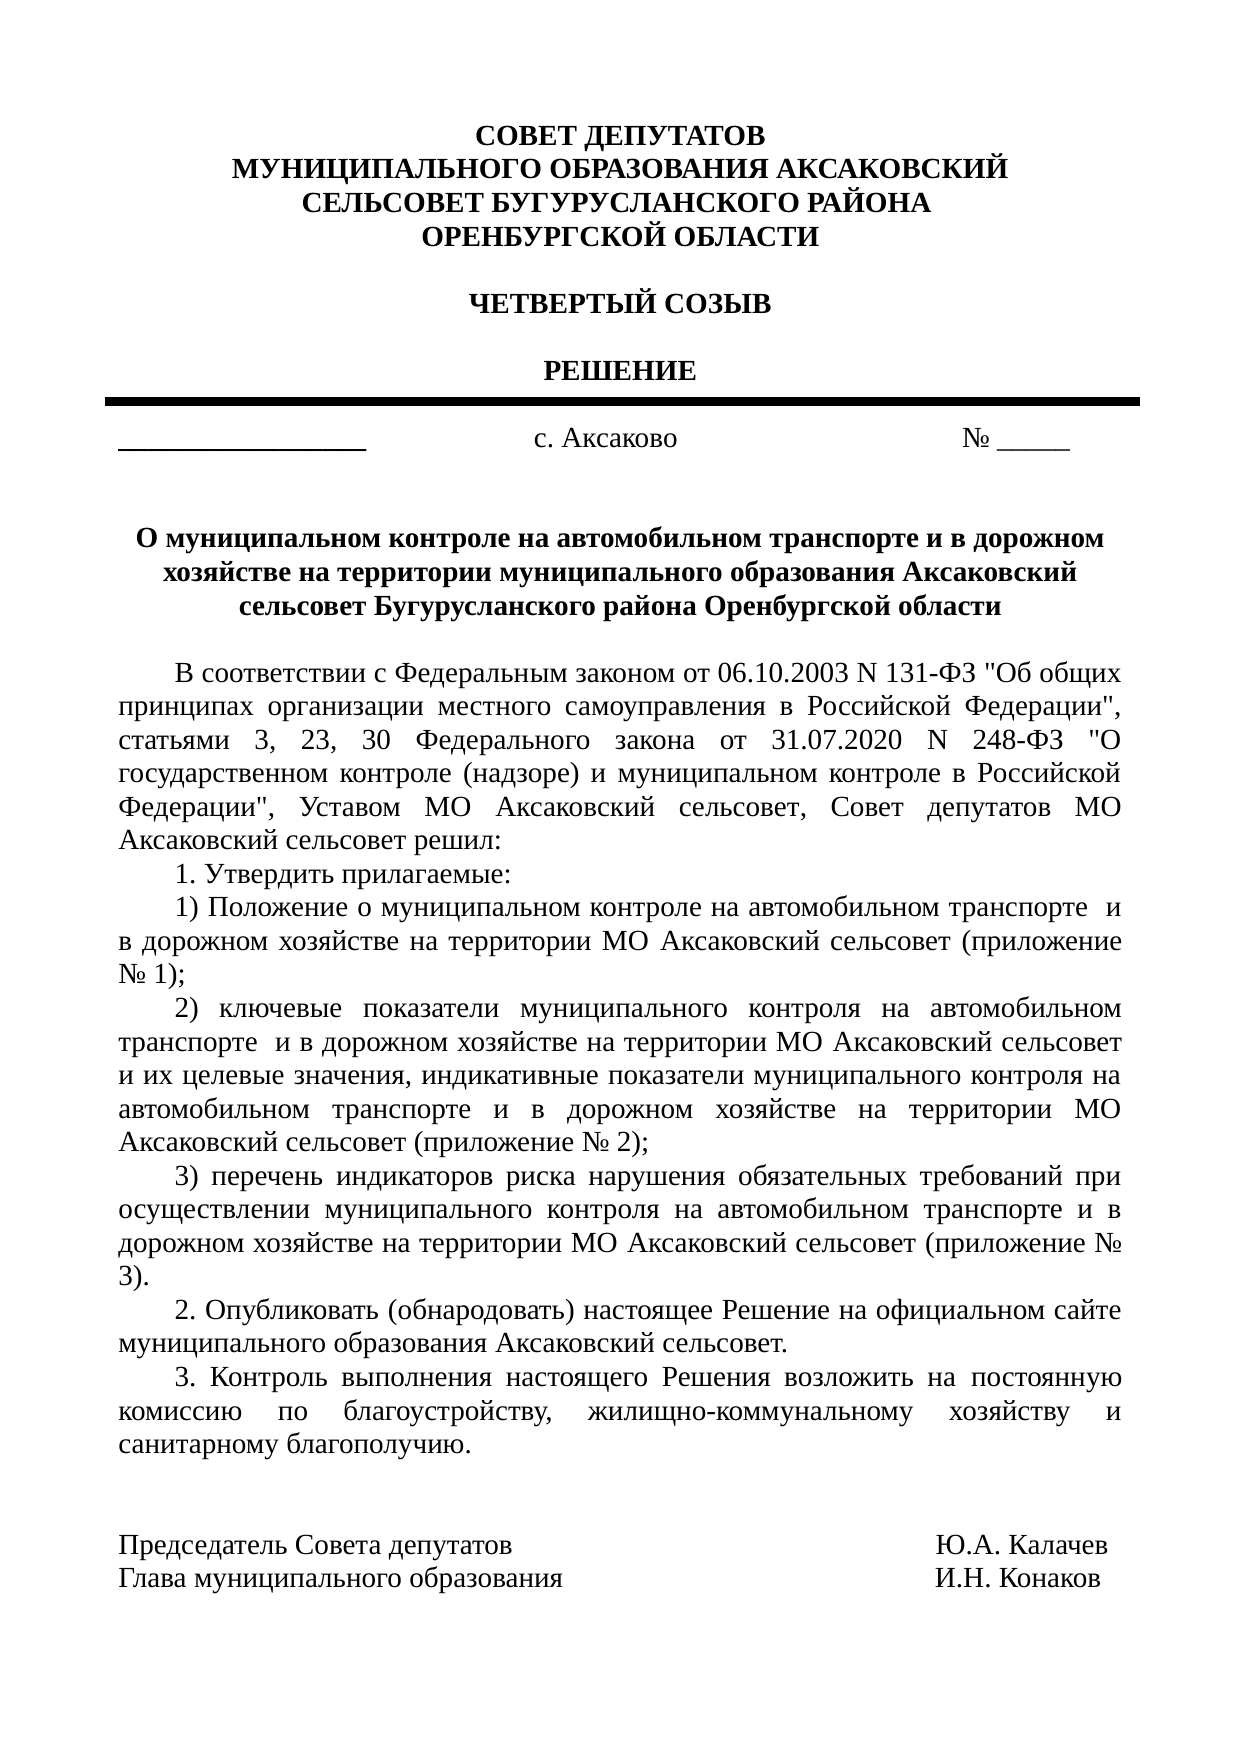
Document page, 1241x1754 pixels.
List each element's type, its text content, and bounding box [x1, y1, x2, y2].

text ОРЕНБУРГСКОЙ ОБЛАСТИ [118, 219, 1122, 252]
text 1) Положение о муниципальном контроле на автомобильном транспорте и в дорожном хозяйстве на территории МО Аксаковский сельсовет (приложение № 1); [118, 889, 1122, 990]
text РЕШЕНИЕ [118, 353, 1122, 386]
text Председатель Совета депутатов Ю.А. Калачев [118, 1527, 1122, 1560]
text В соответствии с Федеральным законом от 06.10.2003 N 131-ФЗ "Об общих принципах организации местного самоуправления в Российской Федерации", статьями 3, 23, 30 Федерального закона от 31.07.2020 N 248-ФЗ "О государственном контроле (надзоре) и муниципальном контроле в Российской Федерации", Уставом МО Аксаковский сельсовет, Совет депутатов МО Аксаковский сельсовет решил: [118, 655, 1122, 856]
text МУНИЦИПАЛЬНОГО ОБРАЗОВАНИЯ АКСАКОВСКИЙ [118, 152, 1122, 185]
text СОВЕТ ДЕПУТАТОВ [118, 118, 1122, 152]
text Глава муниципального образования И.Н. Конаков [118, 1560, 1122, 1594]
text О муниципальном контроле на автомобильном транспорте и в дорожном хозяйстве на территории муниципального образования Аксаковский сельсовет Бугурусланского района Оренбургской области [118, 521, 1122, 621]
text ЧЕТВЕРТЫЙ СОЗЫВ [118, 286, 1122, 319]
text СЕЛЬСОВЕТ БУГУРУСЛАНСКОГО РАЙОНА [118, 185, 1122, 219]
text 3. Контроль выполнения настоящего Решения возложить на постоянную комиссию по благоустройству, жилищно-коммунальному хозяйству и санитарному благополучию. [118, 1359, 1122, 1460]
text 1. Утвердить прилагаемые: [118, 856, 1122, 889]
text 2) ключевые показатели муниципального контроля на автомобильном транспорте и в дорожном хозяйстве на территории МО Аксаковский сельсовет и их целевые значения, индикативные показатели муниципального контроля на автомобильном транспорте и в дорожном хозяйстве на территории МО Аксаковский сельсовет (приложение № 2); [118, 990, 1122, 1158]
text _________________ с. Аксаково № _____ [118, 420, 1122, 453]
text 3) перечень индикаторов риска нарушения обязательных требований при осуществлении муниципального контроля на автомобильном транспорте и в дорожном хозяйстве на территории МО Аксаковский сельсовет (приложение № 3). [118, 1158, 1122, 1292]
text 2. Опубликовать (обнародовать) настоящее Решение на официальном сайте муниципального образования Аксаковский сельсовет. [118, 1292, 1122, 1359]
